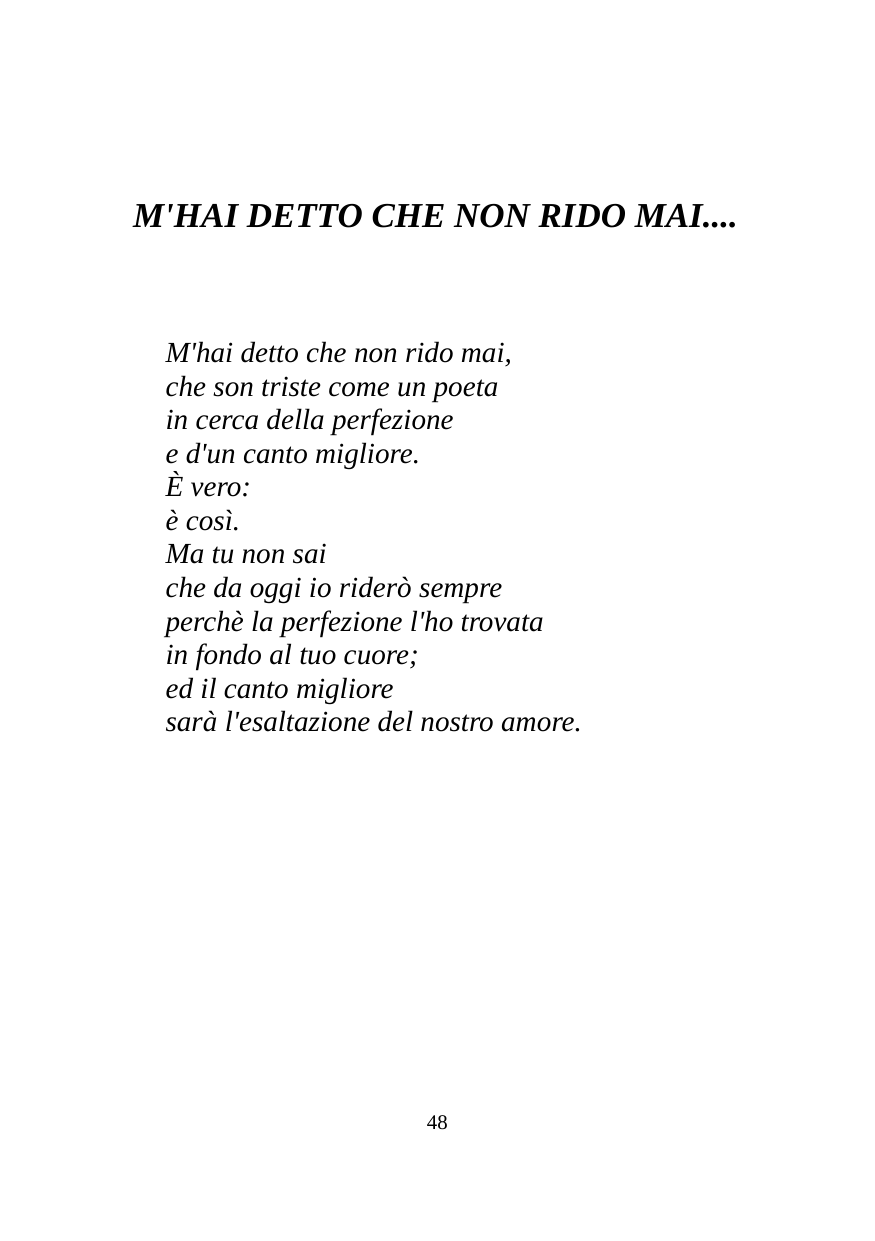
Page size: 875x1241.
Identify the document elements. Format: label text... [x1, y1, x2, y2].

subtitle M'HAI DETTO CHE NON RIDO MAI.... [106, 195, 768, 235]
text M'hai detto che non rido mai, che son triste come un poeta in cerca della perfezione e d'un canto migliore. È vero: è così. Ma tu non sai che da oggi io riderò sempre perchè la perfezione l'ho trovata in fondo al tuo cuore; ed il canto migliore sarà l'esaltazione del nostro amore. [165, 335, 768, 738]
